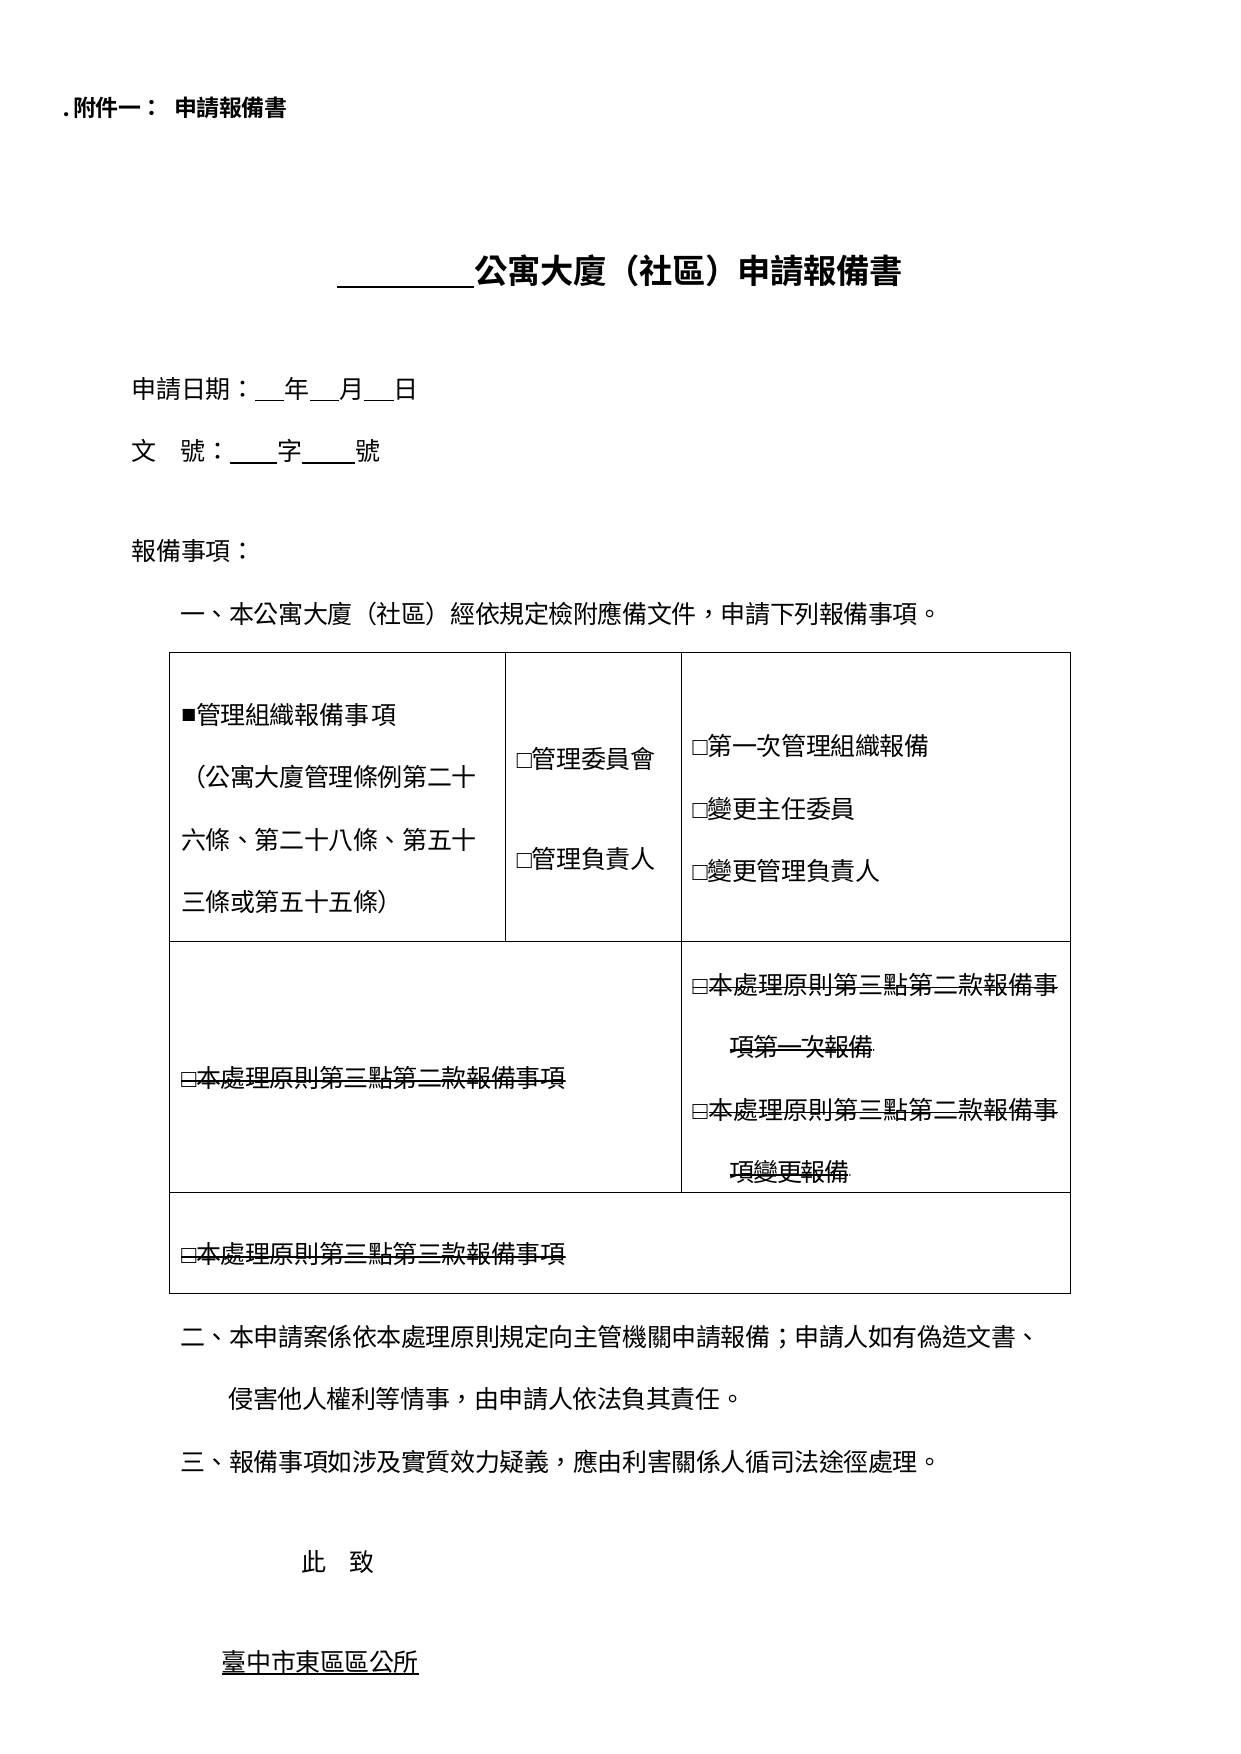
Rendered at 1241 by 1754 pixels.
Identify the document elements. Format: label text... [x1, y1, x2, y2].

text .附件一： 申請報備書 [59, 64, 1152, 127]
text 二、本申請案係依本處理原則規定向主管機關申請報備；申請人如有偽造文書、 [59, 1294, 1181, 1356]
table_cell □本處理原則第三點第二款報備事項 [170, 942, 681, 1192]
text 文 號： 字 號 [59, 408, 1181, 471]
text 侵害他人權利等情事，由申請人依法負其責任。 [59, 1356, 1181, 1419]
table_header □第一次管理組織報備 □變更主任委員 □變更管理負責人 [682, 653, 1070, 941]
table_cell □本處理原則第三點第三款報備事項 [170, 1193, 1070, 1293]
text 三、報備事項如涉及實質效力疑義，應由利害關係人循司法途徑處理。 [59, 1419, 1181, 1481]
text 此 致 [59, 1519, 1181, 1581]
table_cell □本處理原則第三點第二款報備事項第一次報備 □本處理原則第三點第二款報備事項變更報備 [682, 942, 1070, 1192]
table_header ■管理組織報備事項 （公寓大廈管理條例第二十六條、第二十八條、第五十三條或第五十五條） [170, 653, 505, 941]
text 申請日期： 年 月 日 [59, 346, 1181, 408]
text 公寓大廈（社區）申請報備書 [59, 227, 1181, 289]
text 一、本公寓大廈（社區）經依規定檢附應備文件，申請下列報備事項。 [59, 571, 1181, 633]
text 臺中市東區區公所 [173, 1619, 1181, 1681]
table_header □管理委員會 □管理負責人 [506, 653, 681, 941]
text 報備事項： [59, 508, 1181, 571]
